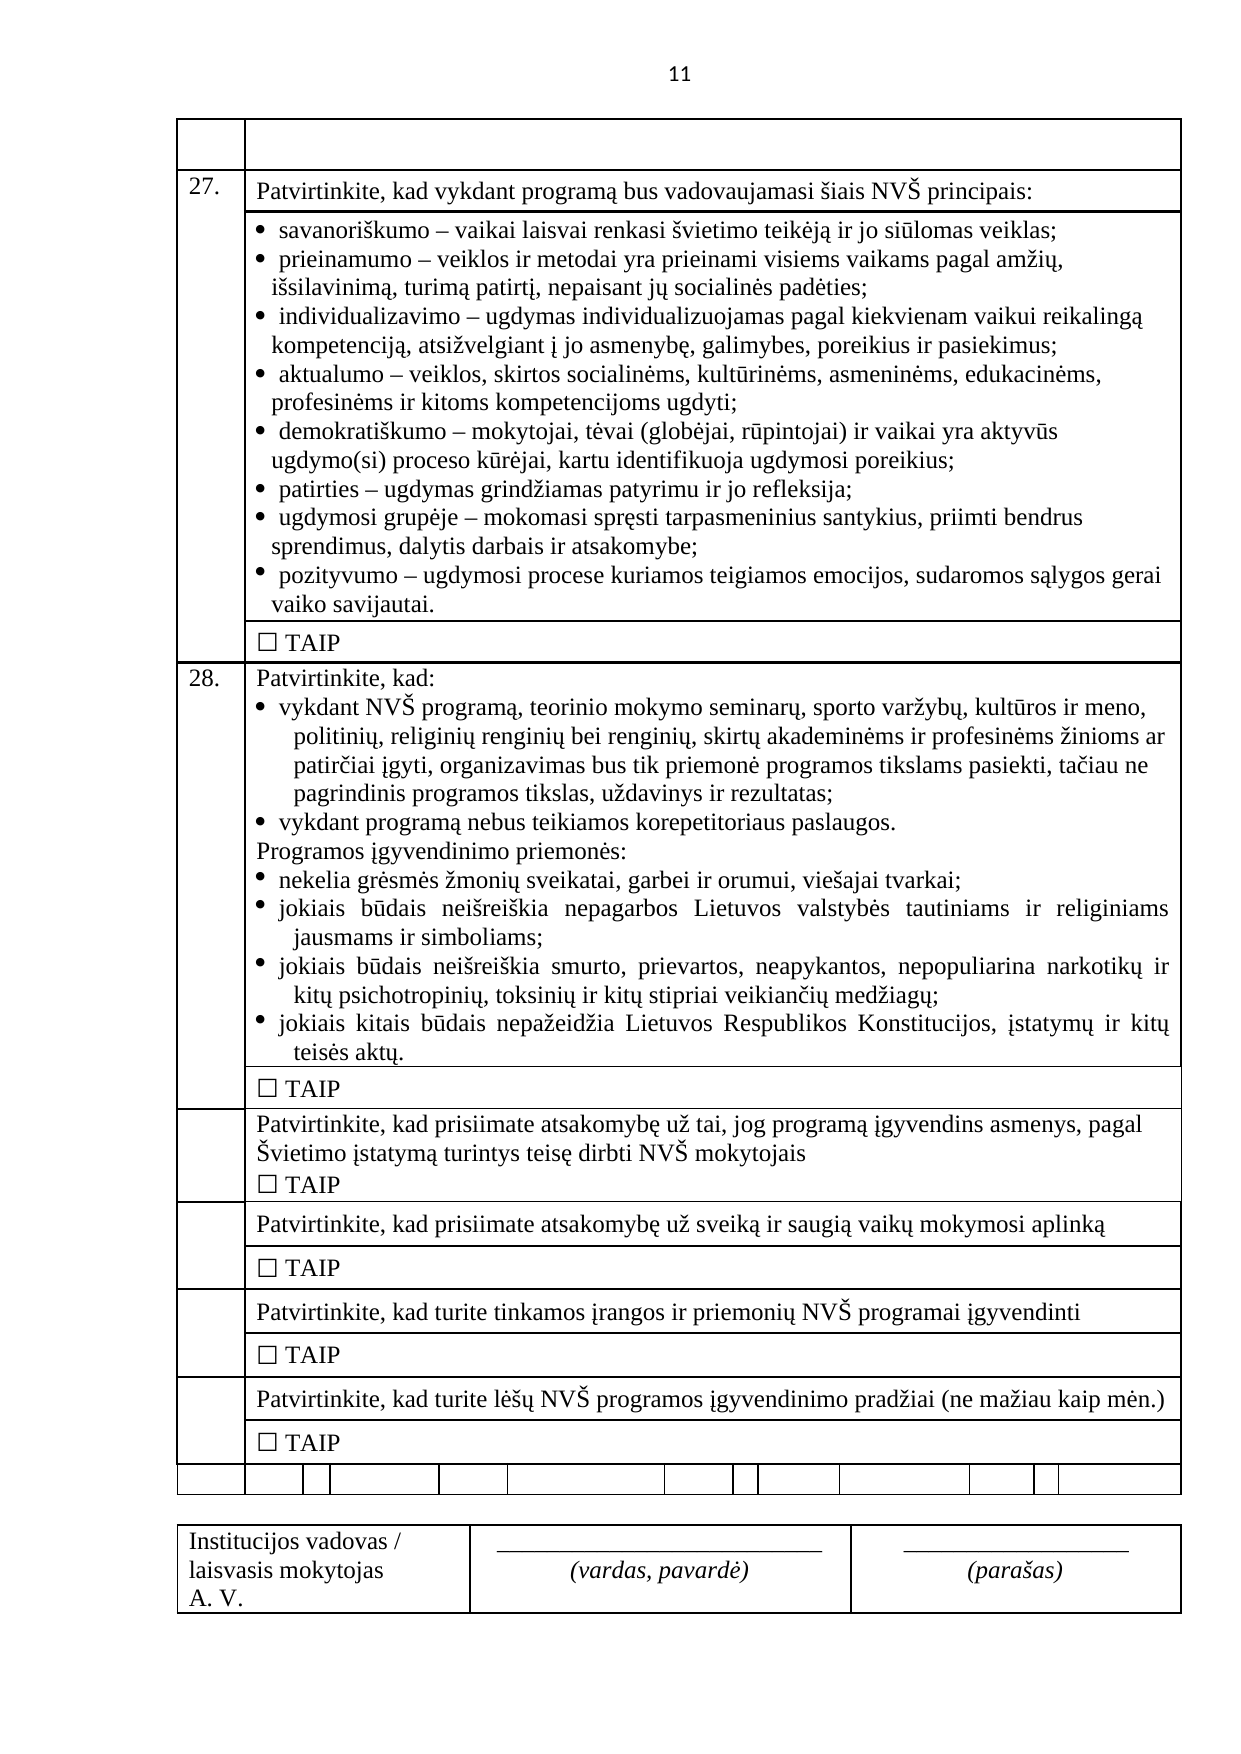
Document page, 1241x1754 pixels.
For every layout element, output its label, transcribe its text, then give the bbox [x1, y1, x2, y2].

table_cell ☐ TAIP [246, 1067, 1181, 1107]
table_cell Patvirtinkite, kad: vykdant NVŠ programą, teorinio mokymo seminarų, sporto varžybų, kultūros ir meno, politinių, religinių renginių bei renginių, skirtų akademinėms ir profesinėms žinioms ar patirčiai įgyti, organizavimas bus tik priemonė programos tikslams pasiekti, tačiau ne pagrindinis programos tikslas, uždavinys ir rezultatas; vykdant programą nebus teikiamos korepetitoriaus paslaugos. Programos įgyvendinimo priemonės: nekelia grėsmės žmonių sveikatai, garbei ir orumui, viešajai tvarkai; jokiais būdais neišreiškia nepagarbos Lietuvos valstybės tautiniams ir religiniams jausmams ir simboliams; jokiais būdais neišreiškia smurto, prievartos, neapykantos, nepopuliarina narkotikų ir kitų psichotropinių, toksinių ir kitų stipriai veikiančių medžiagų; jokiais kitais būdais nepažeidžia Lietuvos Respublikos Konstitucijos, įstatymų ir kitų teisės aktų. [246, 664, 1180, 1066]
table_cell [331, 1465, 438, 1494]
table_cell [178, 1203, 244, 1288]
table_cell [840, 1465, 969, 1494]
table_cell ☐ TAIP [246, 622, 1180, 661]
table_cell [178, 1110, 244, 1201]
table_cell [178, 120, 244, 169]
table_cell [304, 1465, 329, 1494]
table_cell ☐ TAIP [246, 1334, 1180, 1376]
table_cell [1035, 1465, 1058, 1494]
table_cell [970, 1465, 1033, 1494]
table_cell ☐ TAIP [246, 1421, 1180, 1463]
table_cell Patvirtinkite, kad turite tinkamos įrangos ir priemonių NVŠ programai įgyvendinti [246, 1290, 1180, 1332]
table_cell [246, 1465, 302, 1494]
table_cell Patvirtinkite, kad turite lėšų NVŠ programos įgyvendinimo pradžiai (ne mažiau kaip mėn.) [246, 1378, 1180, 1419]
table_cell 27. [178, 171, 244, 661]
table_cell [1059, 1465, 1180, 1494]
table_cell [734, 1465, 757, 1494]
table_cell [440, 1465, 507, 1494]
table_cell Patvirtinkite, kad prisiimate atsakomybę už tai, jog programą įgyvendins asmenys, pagal Švietimo įstatymą turintys teisę dirbti NVŠ mokytojais ☐ TAIP [246, 1109, 1181, 1201]
table_header __________________ (parašas) [852, 1526, 1180, 1612]
table_cell [178, 1465, 244, 1494]
table_cell [665, 1465, 732, 1494]
table_cell Patvirtinkite, kad prisiimate atsakomybę už sveiką ir saugią vaikų mokymosi aplinką [246, 1202, 1180, 1245]
table_header Institucijos vadovas / laisvasis mokytojas A. V. [178, 1526, 469, 1612]
table_cell [246, 120, 1180, 169]
table_header __________________________ (vardas, pavardė) [471, 1526, 850, 1612]
table_cell [508, 1465, 664, 1494]
table_cell 28. [178, 664, 244, 1107]
table_cell Patvirtinkite, kad vykdant programą bus vadovaujamasi šiais NVŠ principais: [246, 171, 1180, 210]
table_cell [759, 1465, 839, 1494]
table_cell [178, 1290, 244, 1376]
table_cell [178, 1378, 244, 1463]
table_cell ☐ TAIP [246, 1247, 1180, 1288]
table_cell savanoriškumo – vaikai laisvai renkasi švietimo teikėją ir jo siūlomas veiklas; prieinamumo – veiklos ir metodai yra prieinami visiems vaikams pagal amžių, išsilavinimą, turimą patirtį, nepaisant jų socialinės padėties; individualizavimo – ugdymas individualizuojamas pagal kiekvienam vaikui reikalingą kompetenciją, atsižvelgiant į jo asmenybę, galimybes, poreikius ir pasiekimus; aktualumo – veiklos, skirtos socialinėms, kultūrinėms, asmeninėms, edukacinėms, profesinėms ir kitoms kompetencijoms ugdyti; demokratiškumo – mokytojai, tėvai (globėjai, rūpintojai) ir vaikai yra aktyvūs ugdymo(si) proceso kūrėjai, kartu identifikuoja ugdymosi poreikius; patirties – ugdymas grindžiamas patyrimu ir jo refleksija; ugdymosi grupėje – mokomasi spręsti tarpasmeninius santykius, priimti bendrus sprendimus, dalytis darbais ir atsakomybe; pozityvumo – ugdymosi procese kuriamos teigiamos emocijos, sudaromos sąlygos gerai vaiko savijautai. [246, 213, 1180, 620]
